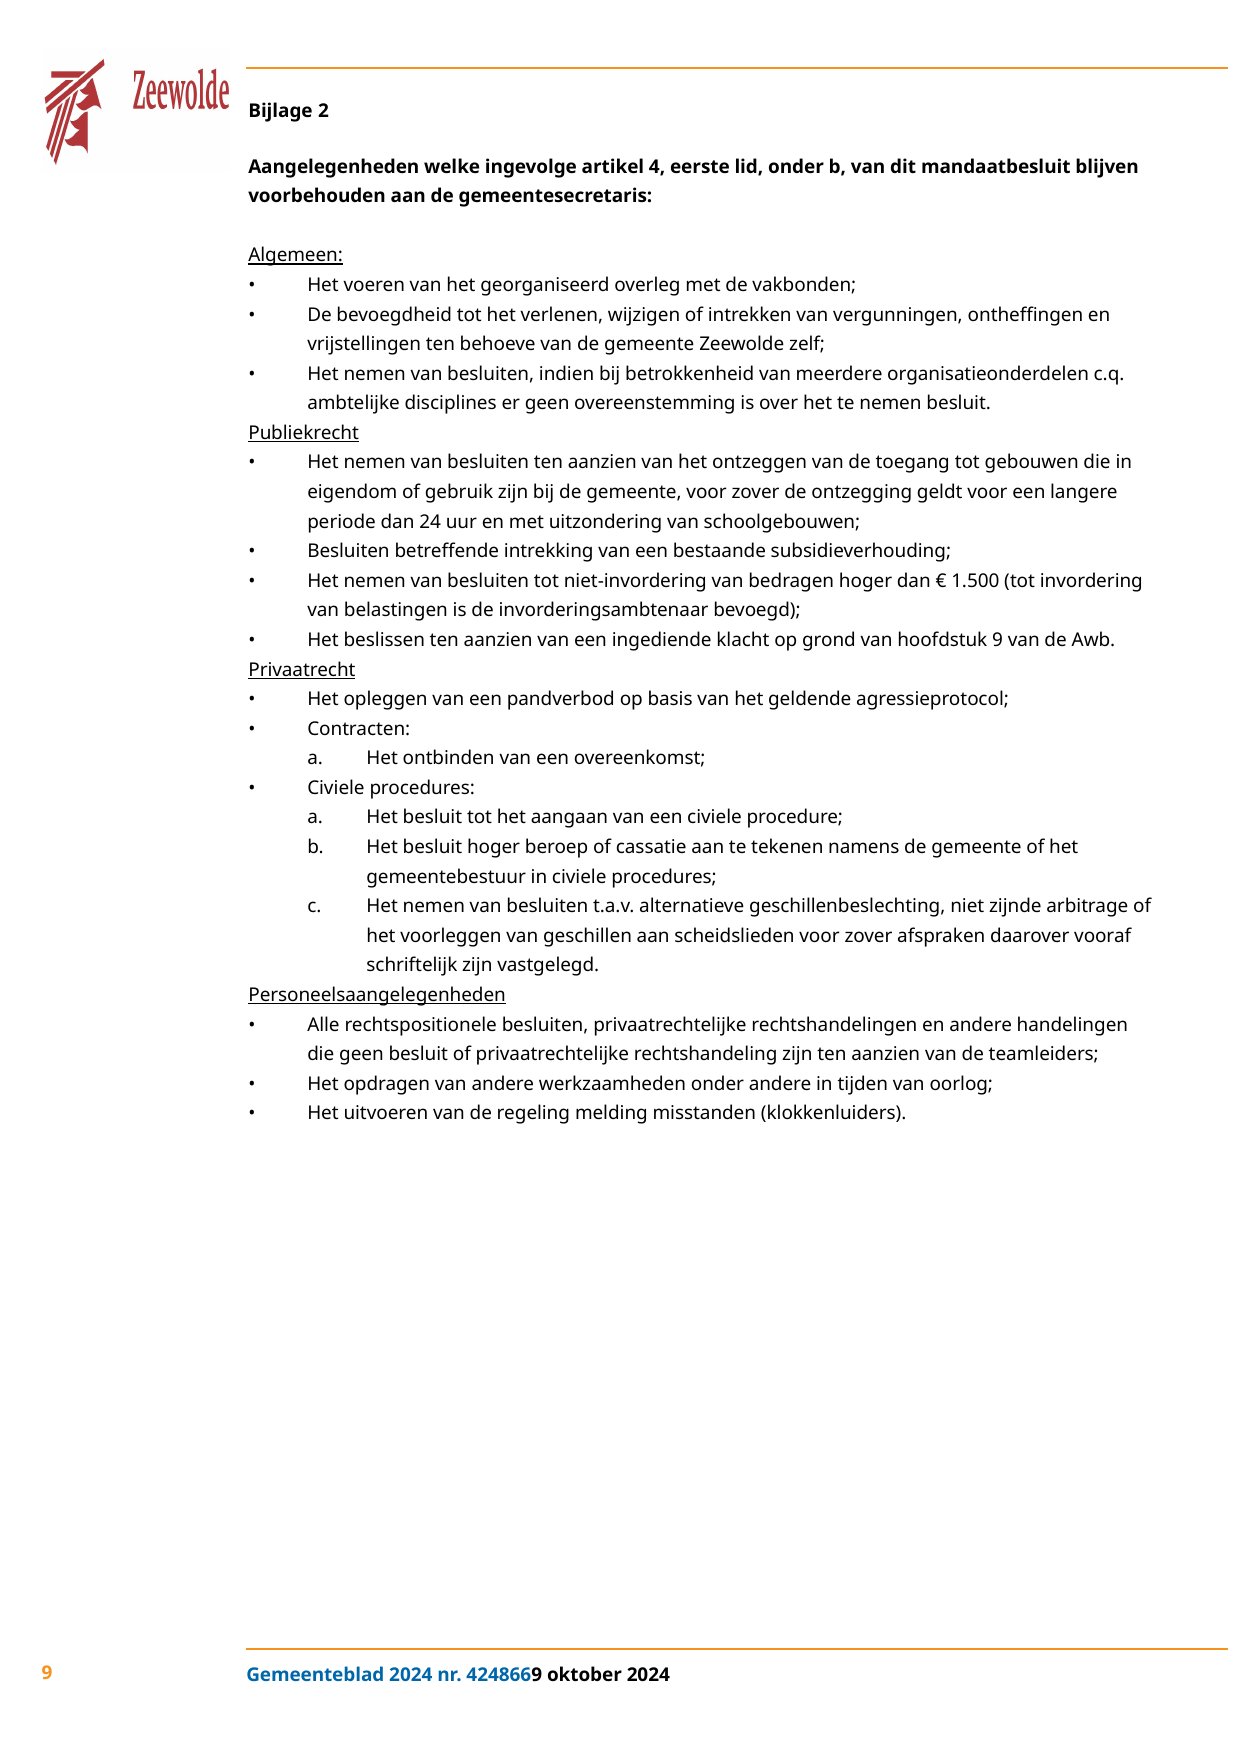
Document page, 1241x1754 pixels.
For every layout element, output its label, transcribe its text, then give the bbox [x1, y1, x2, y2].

text Algemeen: [248, 242, 1152, 267]
list Het voeren van het georganiseerd overleg met de vakbonden; [248, 271, 1152, 297]
list Het besluit tot het aangaan van een civiele procedure; [307, 804, 1152, 829]
text Aangelegenheden welke ingevolge artikel 4, eerste lid, onder b, van dit mandaatbesluit blijven voorbehouden aan de gemeentesecretaris: [248, 153, 1152, 208]
text Bijlage 2 [248, 95, 1152, 123]
text Privaatrecht [248, 656, 1152, 682]
list Het opdragen van andere werkzaamheden onder andere in tijden van oorlog; [248, 1070, 1152, 1096]
list Het nemen van besluiten t.a.v. alternatieve geschillenbeslechting, niet zijnde arbitrage of het voorleggen van geschillen aan scheidslieden voor zover afspraken daarover vooraf schriftelijk zijn vastgelegd. [307, 892, 1152, 977]
list Het nemen van besluiten ten aanzien van het ontzeggen van de toegang tot gebouwen die in eigendom of gebruik zijn bij de gemeente, voor zover de ontzegging geldt voor een langere periode dan 24 uur en met uitzondering van schoolgebouwen; [248, 449, 1152, 534]
list Het nemen van besluiten tot niet-invordering van bedragen hoger dan € 1.500 (tot invordering van belastingen is de invorderingsambtenaar bevoegd); [248, 567, 1152, 622]
list De bevoegdheid tot het verlenen, wijzigen of intrekken van vergunningen, ontheffingen en vrijstellingen ten behoeve van de gemeente Zeewolde zelf; [248, 301, 1152, 356]
list Contracten: [248, 715, 1152, 741]
list Alle rechtspositionele besluiten, privaatrechtelijke rechtshandelingen en andere handelingen die geen besluit of privaatrechtelijke rechtshandeling zijn ten aanzien van de teamleiders; [248, 1011, 1152, 1066]
list Civiele procedures: [248, 774, 1152, 800]
list Het ontbinden van een overeenkomst; [307, 744, 1152, 770]
list Het opleggen van een pandverbod op basis van het geldende agressieprotocol; [248, 685, 1152, 711]
list Het nemen van besluiten, indien bij betrokkenheid van meerdere organisatieonderdelen c.q. ambtelijke disciplines er geen overeenstemming is over het te nemen besluit. [248, 360, 1152, 415]
list Het uitvoeren van de regeling melding misstanden (klokkenluiders). [248, 1099, 1152, 1125]
list Het beslissen ten aanzien van een ingediende klacht op grond van hoofdstuk 9 van de Awb. [248, 626, 1152, 652]
text Personeelsaangelegenheden [248, 981, 1152, 1007]
list Besluiten betreffende intrekking van een bestaande subsidieverhouding; [248, 537, 1152, 563]
picture [41, 47, 231, 172]
list Het besluit hoger beroep of cassatie aan te tekenen namens de gemeente of het gemeentebestuur in civiele procedures; [307, 833, 1152, 889]
text Publiekrecht [248, 419, 1152, 445]
